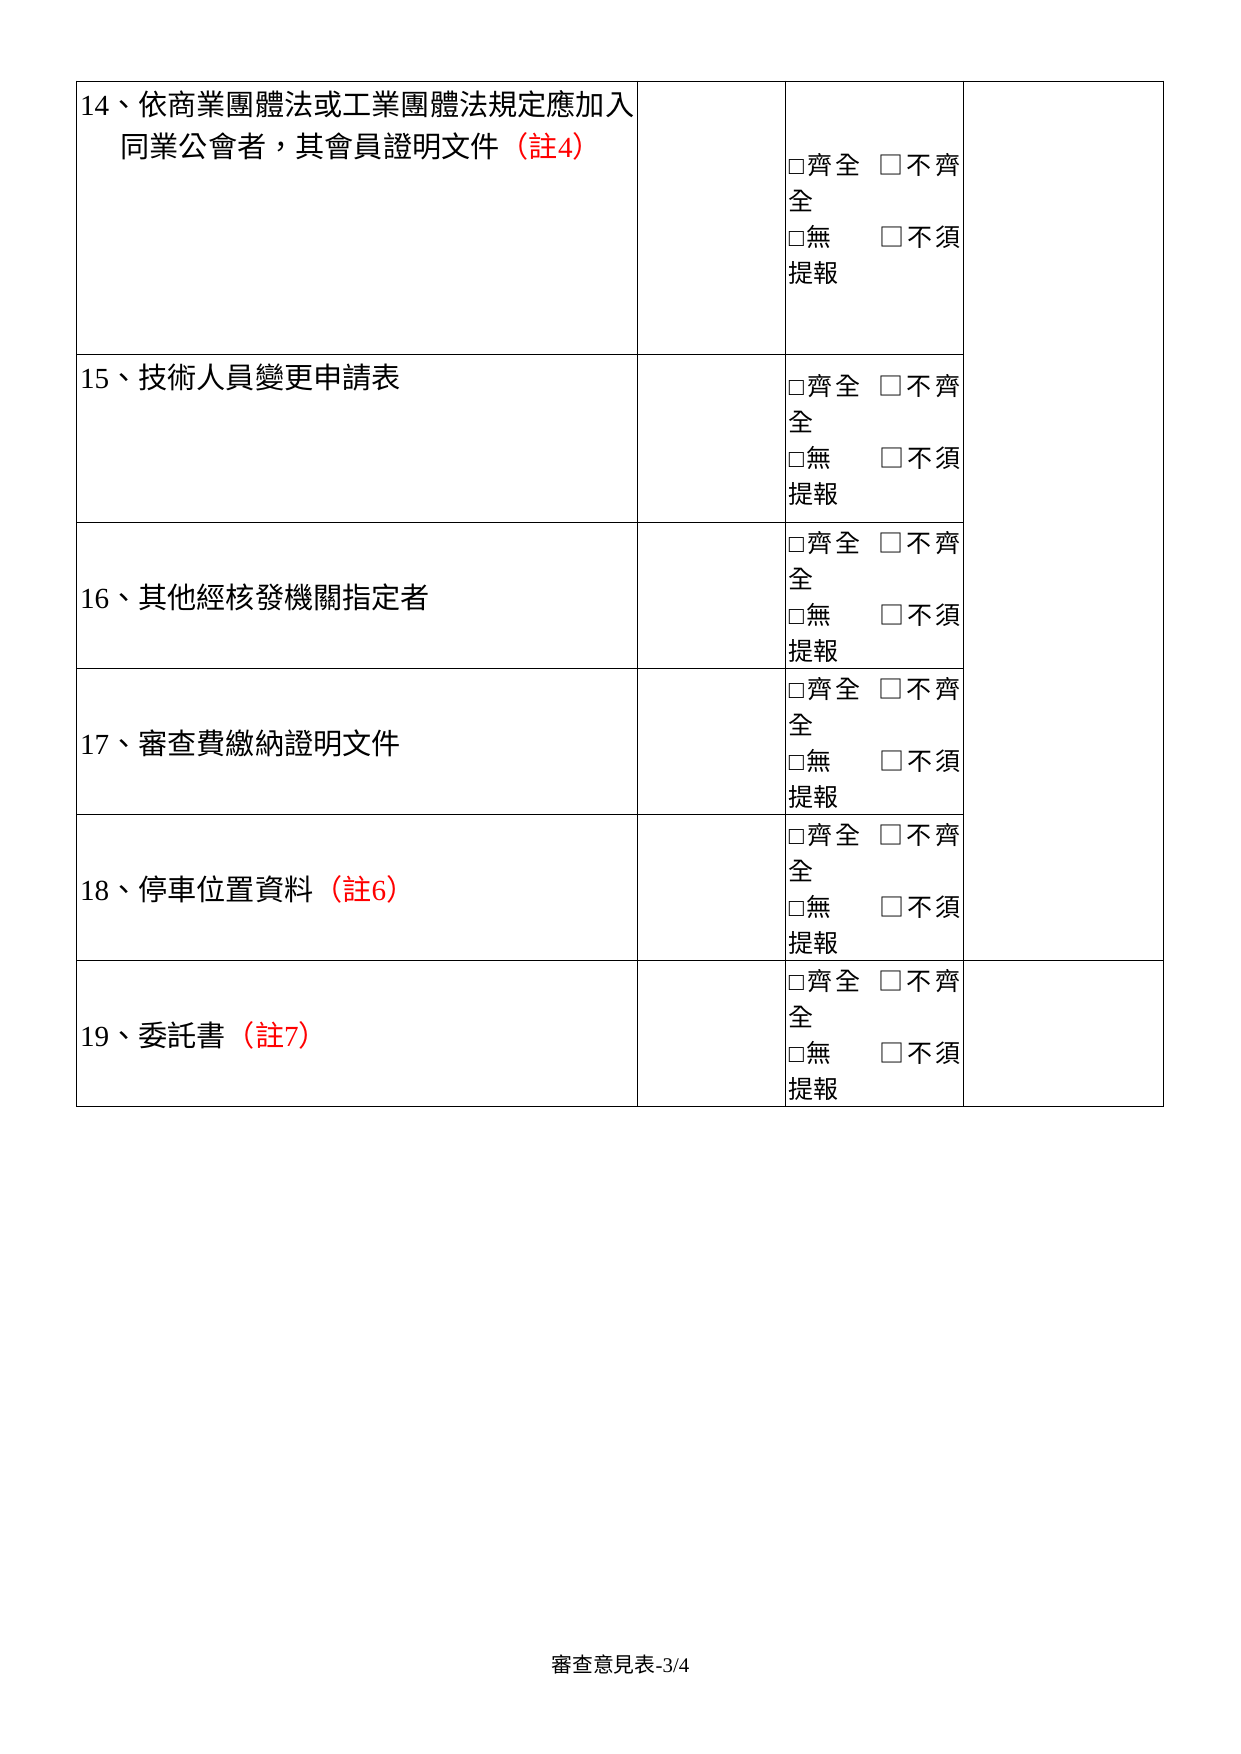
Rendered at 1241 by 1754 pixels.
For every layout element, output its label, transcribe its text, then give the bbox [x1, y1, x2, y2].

table_cell □齊全 □不齊全 □無 □不須提報 [786, 669, 963, 814]
table_cell [964, 82, 1163, 960]
table_cell [638, 815, 785, 960]
table_cell 15、技術人員變更申請表 [77, 355, 637, 522]
table_cell 16、其他經核發機關指定者 [77, 523, 637, 668]
table_cell □齊全 □不齊全 □無 □不須提報 [786, 961, 963, 1106]
table_cell □齊全 □不齊全 □無 □不須提報 [786, 523, 963, 668]
table_cell □齊全 □不齊全 □無 □不須提報 [786, 815, 963, 960]
table_cell 14、依商業團體法或工業團體法規定應加入同業公會者，其會員證明文件（註4） [77, 82, 637, 354]
table_cell □齊全 □不齊全 □無 □不須提報 [786, 355, 963, 522]
table_cell 17、審查費繳納證明文件 [77, 669, 637, 814]
table_cell [638, 82, 785, 354]
table_cell [638, 355, 785, 522]
table_cell [638, 961, 785, 1106]
table_cell 18、停車位置資料（註6） [77, 815, 637, 960]
table_cell [638, 523, 785, 668]
table_cell □齊全 □不齊全 □無 □不須提報 [786, 82, 963, 354]
table_cell [638, 669, 785, 814]
table_cell 19、委託書（註7） [77, 961, 637, 1106]
table_cell [964, 961, 1163, 1106]
